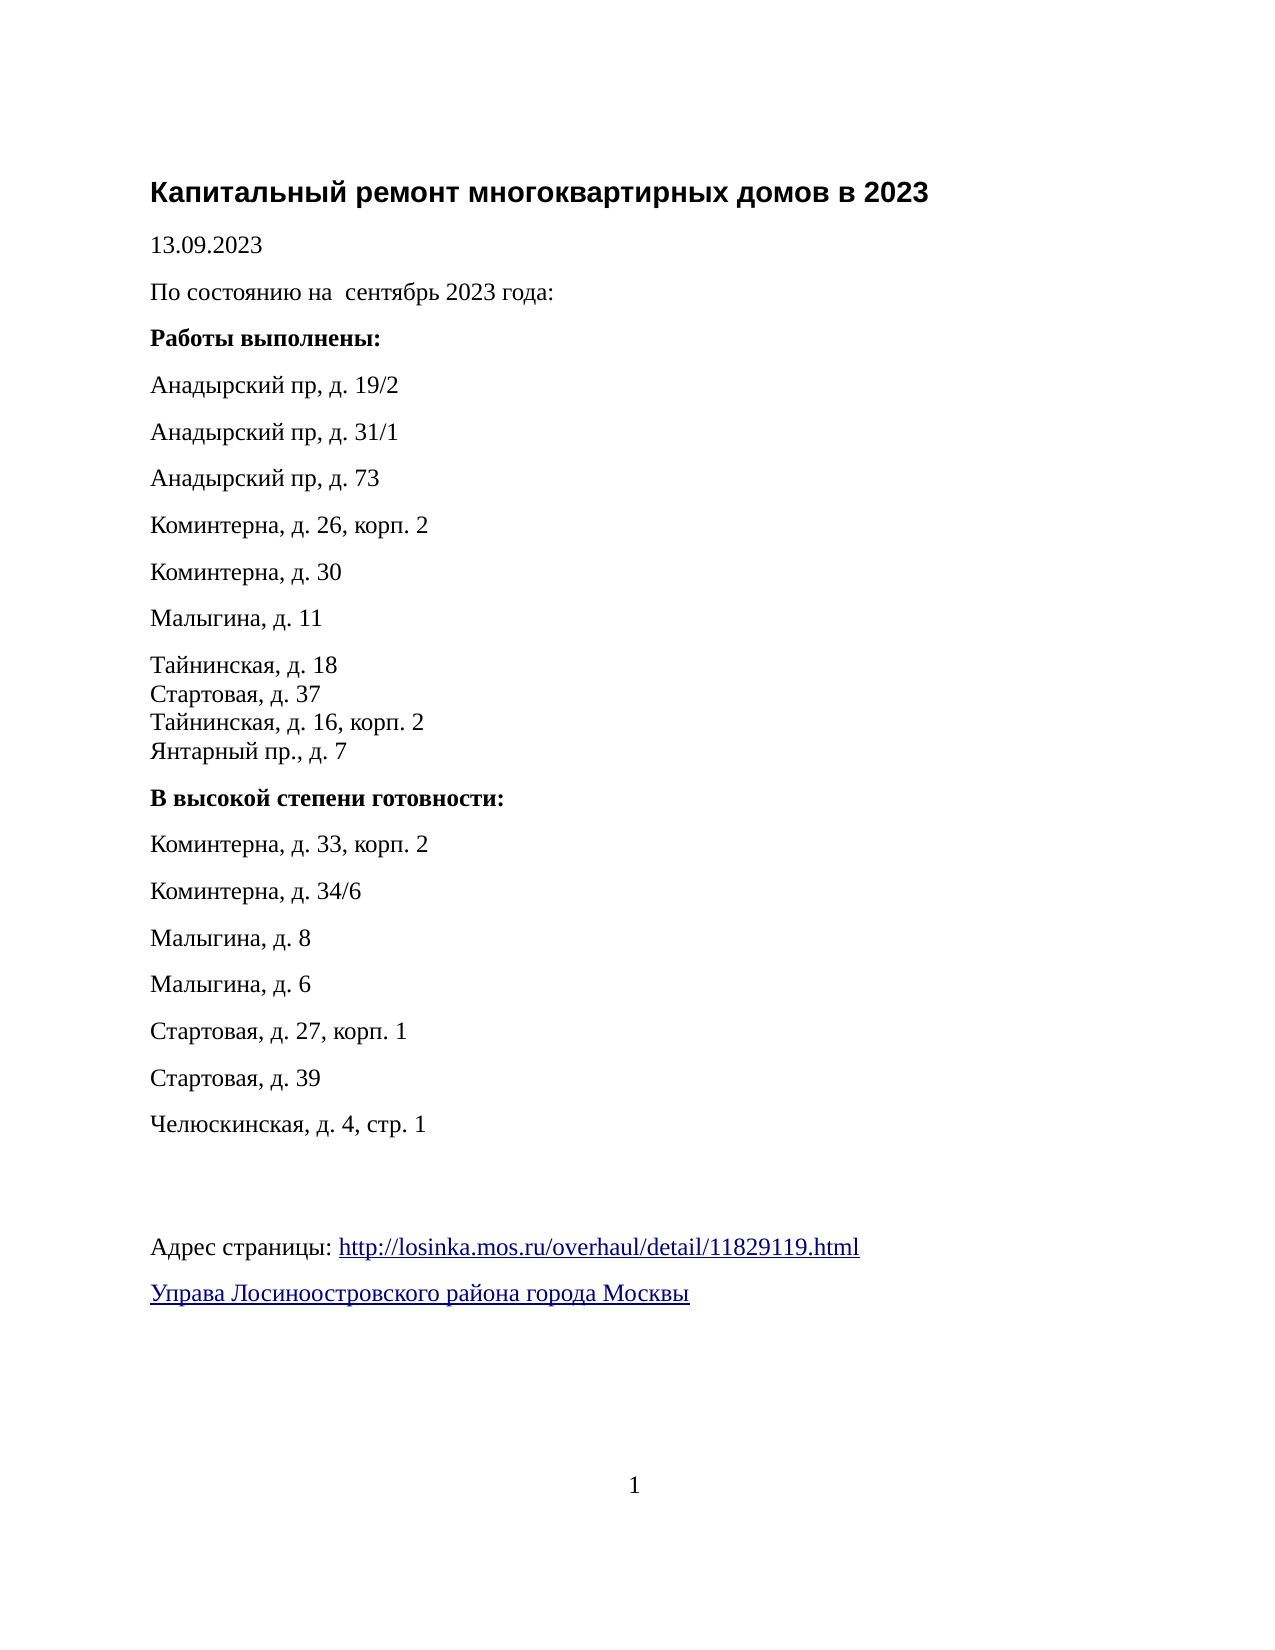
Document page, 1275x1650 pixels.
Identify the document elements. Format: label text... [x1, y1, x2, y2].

subtitle Капитальный ремонт многоквартирных домов в 2023 [150, 175, 1125, 208]
text Тайнинская, д. 18 Стартовая, д. 37 Тайнинская, д. 16, корп. 2 Янтарный пр., д. 7 [150, 650, 1125, 765]
text Малыгина, д. 11 [150, 603, 1125, 632]
text Управа Лосиноостровского района города Москвы [150, 1278, 1125, 1307]
text Коминтерна, д. 26, корп. 2 [150, 510, 1125, 539]
text Работы выполнены: [150, 323, 1125, 352]
text Стартовая, д. 39 [150, 1063, 1125, 1092]
text Коминтерна, д. 30 [150, 557, 1125, 585]
text В высокой степени готовности: [150, 783, 1125, 812]
text Адрес страницы: http://losinka.mos.ru/overhaul/detail/11829119.html [150, 1232, 1125, 1260]
text Малыгина, д. 8 [150, 923, 1125, 952]
text 13.09.2023 [150, 230, 1125, 259]
text Коминтерна, д. 34/6 [150, 876, 1125, 905]
text Стартовая, д. 27, корп. 1 [150, 1016, 1125, 1045]
text Коминтерна, д. 33, корп. 2 [150, 829, 1125, 858]
text Анадырский пр, д. 31/1 [150, 417, 1125, 445]
text Челюскинская, д. 4, стр. 1 [150, 1109, 1125, 1138]
text Анадырский пр, д. 73 [150, 463, 1125, 492]
text Малыгина, д. 6 [150, 969, 1125, 998]
text По состоянию на сентябрь 2023 года: [150, 277, 1125, 305]
text Анадырский пр, д. 19/2 [150, 370, 1125, 399]
